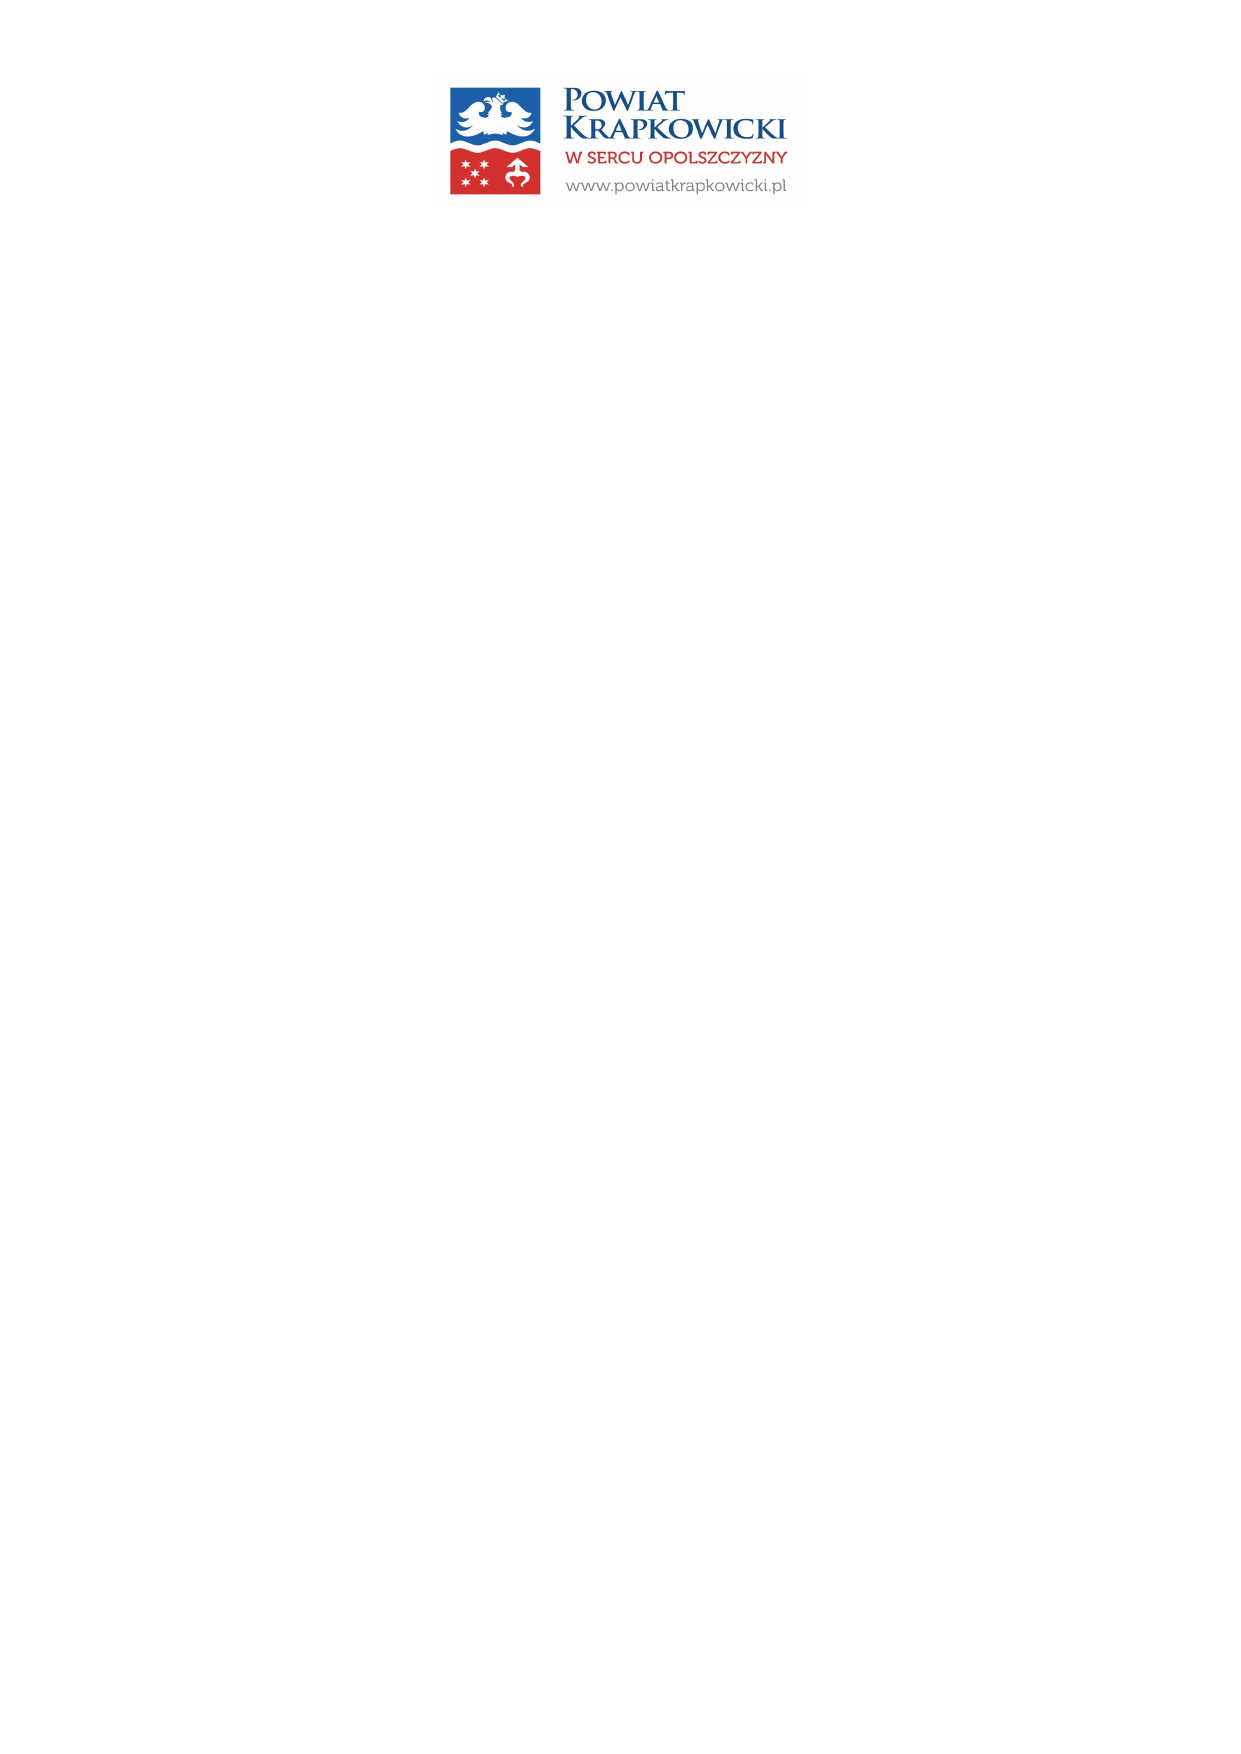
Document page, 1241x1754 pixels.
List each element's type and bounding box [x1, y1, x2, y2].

picture [435, 73, 805, 209]
